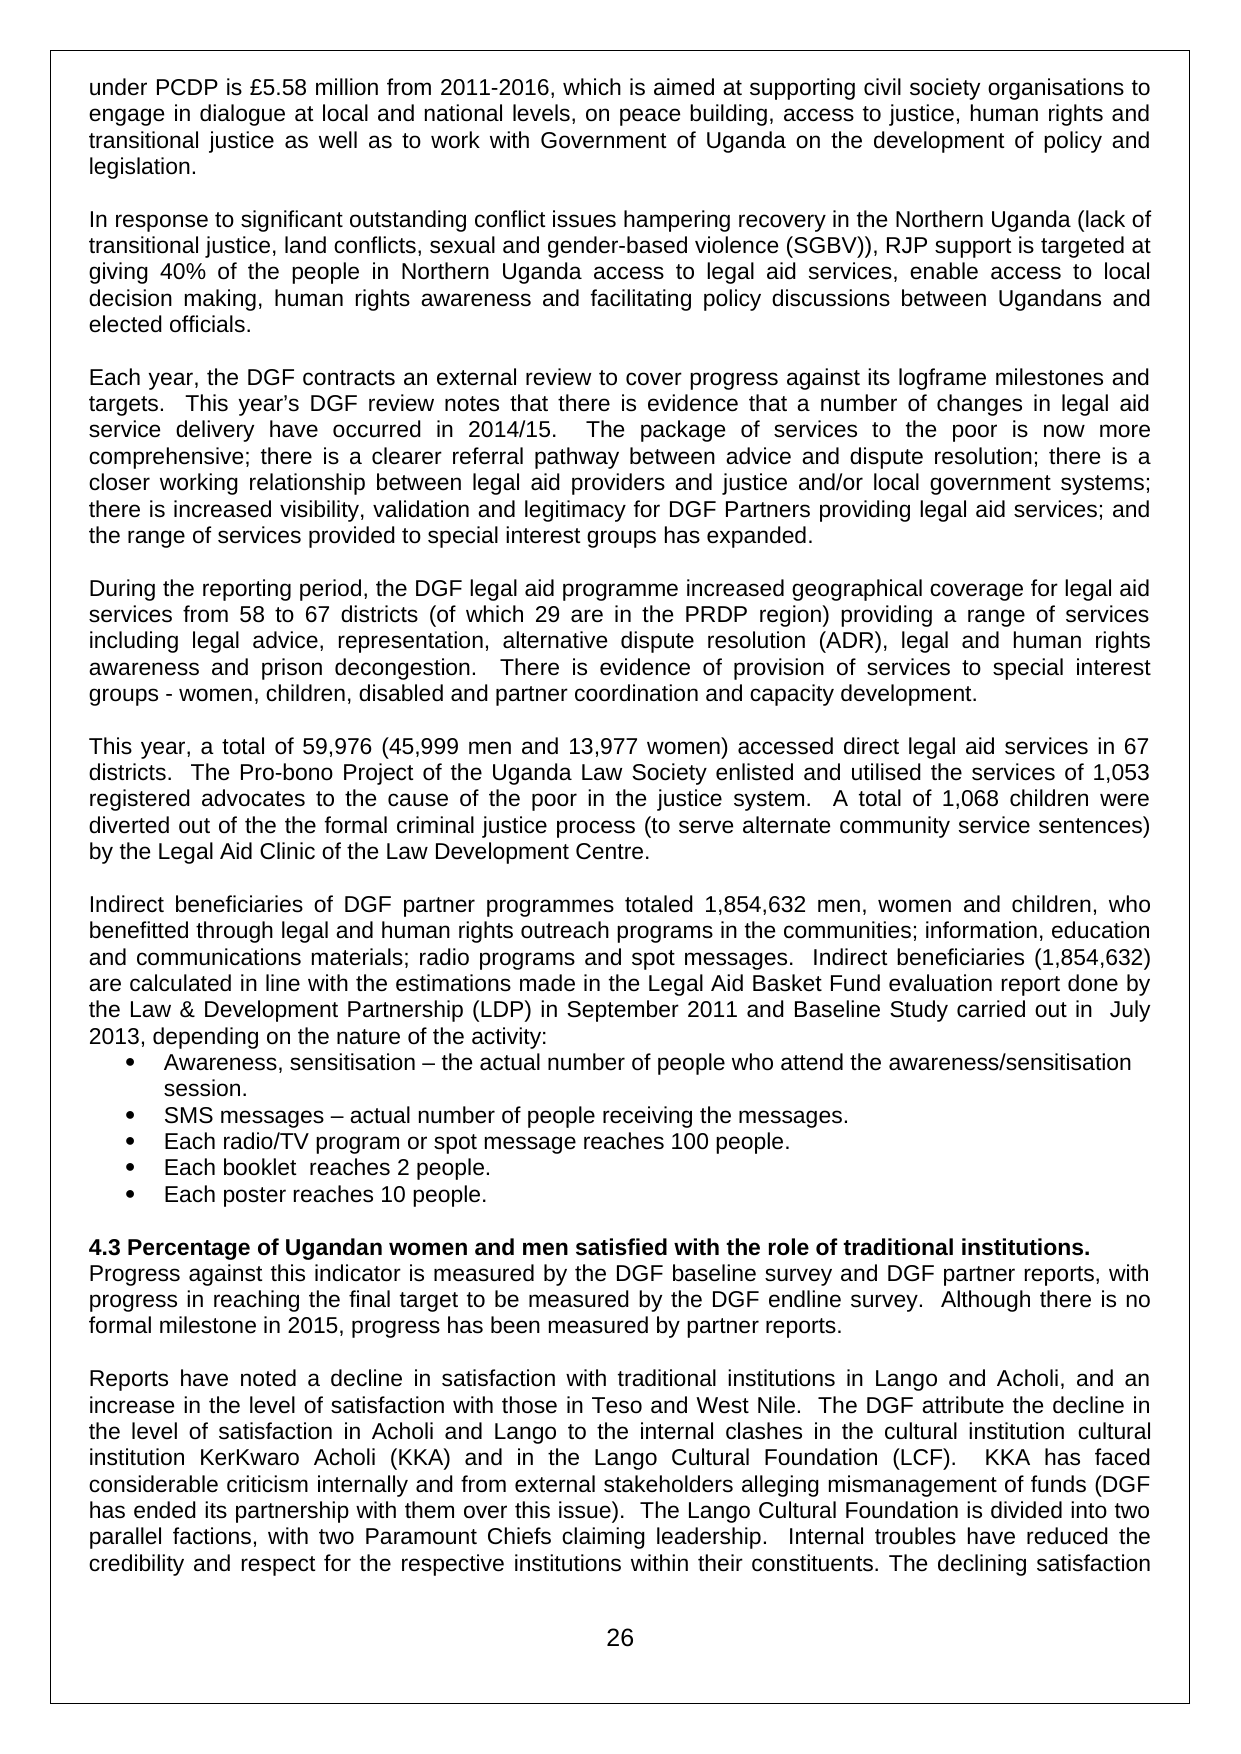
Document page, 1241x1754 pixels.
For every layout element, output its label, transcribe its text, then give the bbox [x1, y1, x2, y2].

list Each radio/TV program or spot message reaches 100 people. [126, 1128, 1152, 1154]
list Each poster reaches 10 people. [126, 1181, 1152, 1207]
text In response to significant outstanding conflict issues hampering recovery in the Northern Uganda (lack of transitional justice, land conflicts, sexual and gender-based violence (SGBV)), RJP support is targeted at giving 40% of the people in Northern Uganda access to legal aid services, enable access to local decision making, human rights awareness and facilitating policy discussions between Ugandans and elected officials. [89, 206, 1152, 337]
list SMS messages – actual number of people receiving the messages. [126, 1102, 1152, 1128]
text This year, a total of 59,976 (45,999 men and 13,977 women) accessed direct legal aid services in 67 districts. The Pro-bono Project of the Uganda Law Society enlisted and utilised the services of 1,053 registered advocates to the cause of the poor in the justice system. A total of 1,068 children were diverted out of the the formal criminal justice process (to serve alternate community service sentences) by the Legal Aid Clinic of the Law Development Centre. [89, 733, 1152, 864]
text During the reporting period, the DGF legal aid programme increased geographical coverage for legal aid services from 58 to 67 districts (of which 29 are in the PRDP region) providing a range of services including legal advice, representation, alternative dispute resolution (ADR), legal and human rights awareness and prison decongestion. There is evidence of provision of services to special interest groups - women, children, disabled and partner coordination and capacity development. [89, 574, 1152, 706]
text 4.3 Percentage of Ugandan women and men satisfied with the role of traditional institutions. [89, 1233, 1152, 1260]
text Progress against this indicator is measured by the DGF baseline survey and DGF partner reports, with progress in reaching the final target to be measured by the DGF endline survey. Although there is no formal milestone in 2015, progress has been measured by partner reports. [89, 1260, 1152, 1339]
list Awareness, sensitisation – the actual number of people who attend the awareness/sensitisation session. [126, 1049, 1152, 1102]
list Each booklet reaches 2 people. [126, 1154, 1152, 1181]
text under PCDP is £5.58 million from 2011-2016, which is aimed at supporting civil society organisations to engage in dialogue at local and national levels, on peace building, access to justice, human rights and transitional justice as well as to work with Government of Uganda on the development of policy and legislation. [89, 74, 1152, 179]
text Indirect beneficiaries of DGF partner programmes totaled 1,854,632 men, women and children, who benefitted through legal and human rights outreach programs in the communities; information, education and communications materials; radio programs and spot messages. Indirect beneficiaries (1,854,632) are calculated in line with the estimations made in the Legal Aid Basket Fund evaluation report done by the Law & Development Partnership (LDP) in September 2011 and Baseline Study carried out in July 2013, depending on the nature of the activity: [89, 891, 1152, 1049]
text Reports have noted a decline in satisfaction with traditional institutions in Lango and Acholi, and an increase in the level of satisfaction with those in Teso and West Nile. The DGF attribute the decline in the level of satisfaction in Acholi and Lango to the internal clashes in the cultural institution cultural institution KerKwaro Acholi (KKA) and in the Lango Cultural Foundation (LCF). KKA has faced considerable criticism internally and from external stakeholders alleging mismanagement of funds (DGF has ended its partnership with them over this issue). The Lango Cultural Foundation is divided into two parallel factions, with two Paramount Chiefs claiming leadership. Internal troubles have reduced the credibility and respect for the respective institutions within their constituents. The declining satisfaction [89, 1365, 1152, 1576]
text Each year, the DGF contracts an external review to cover progress against its logframe milestones and targets. This year’s DGF review notes that there is evidence that a number of changes in legal aid service delivery have occurred in 2014/15. The package of services to the poor is now more comprehensive; there is a clearer referral pathway between advice and dispute resolution; there is a closer working relationship between legal aid providers and justice and/or local government systems; there is increased visibility, validation and legitimacy for DGF Partners providing legal aid services; and the range of services provided to special interest groups has expanded. [89, 364, 1152, 548]
